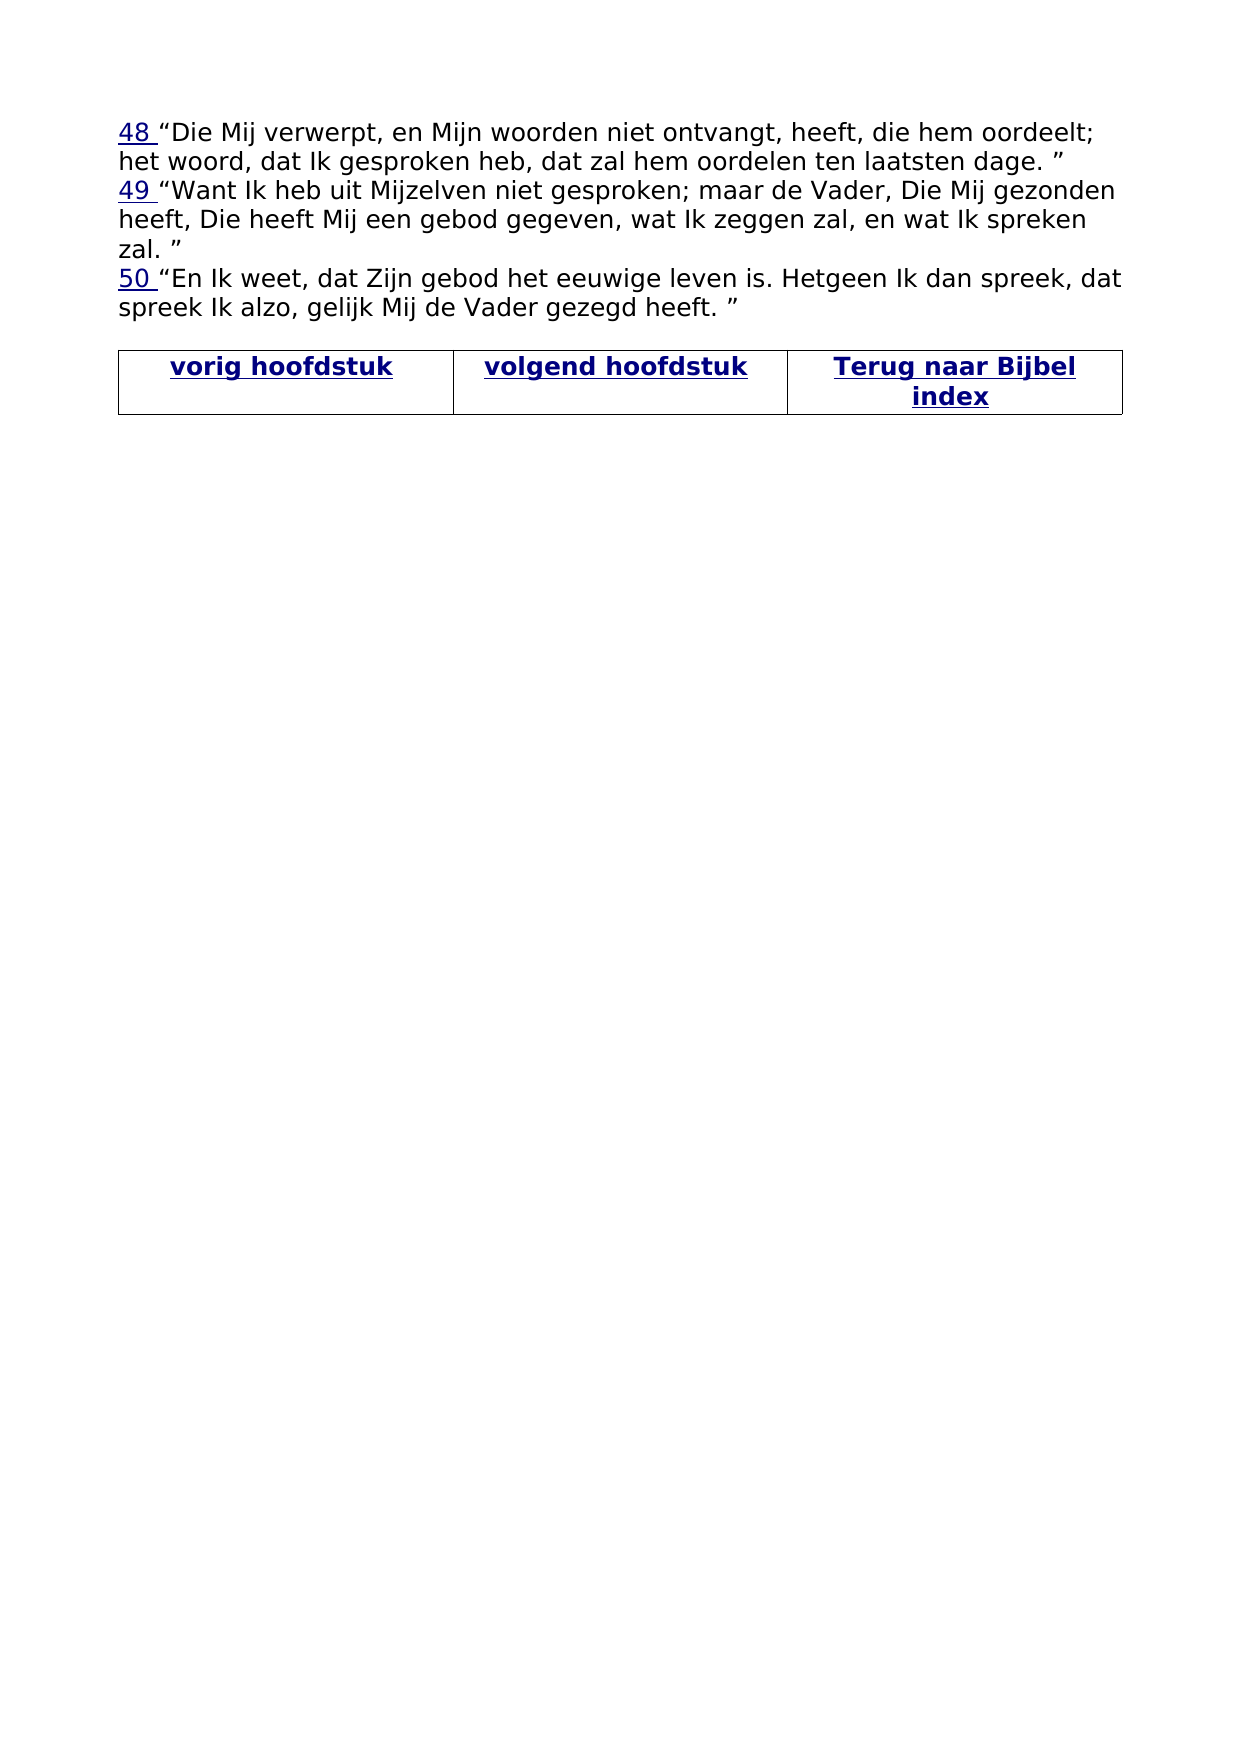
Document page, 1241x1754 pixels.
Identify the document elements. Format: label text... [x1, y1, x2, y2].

table_header vorig hoofdstuk [119, 351, 453, 414]
table_header volgend hoofdstuk [454, 351, 787, 414]
table_header Terug naar Bijbel index [788, 351, 1122, 414]
text 48 “Die Mij verwerpt, en Mijn woorden niet ontvangt, heeft, die hem oordeelt; het woord, dat Ik gesproken heb, dat zal hem oordelen ten laatsten dage. ” 49 “Want Ik heb uit Mijzelven niet gesproken; maar de Vader, Die Mij gezonden heeft, Die heeft Mij een gebod gegeven, wat Ik zeggen zal, en wat Ik spreken zal. ” 50 “En Ik weet, dat Zijn gebod het eeuwige leven is. Hetgeen Ik dan spreek, dat spreek Ik alzo, gelijk Mij de Vader gezegd heeft. ” [118, 118, 1122, 322]
